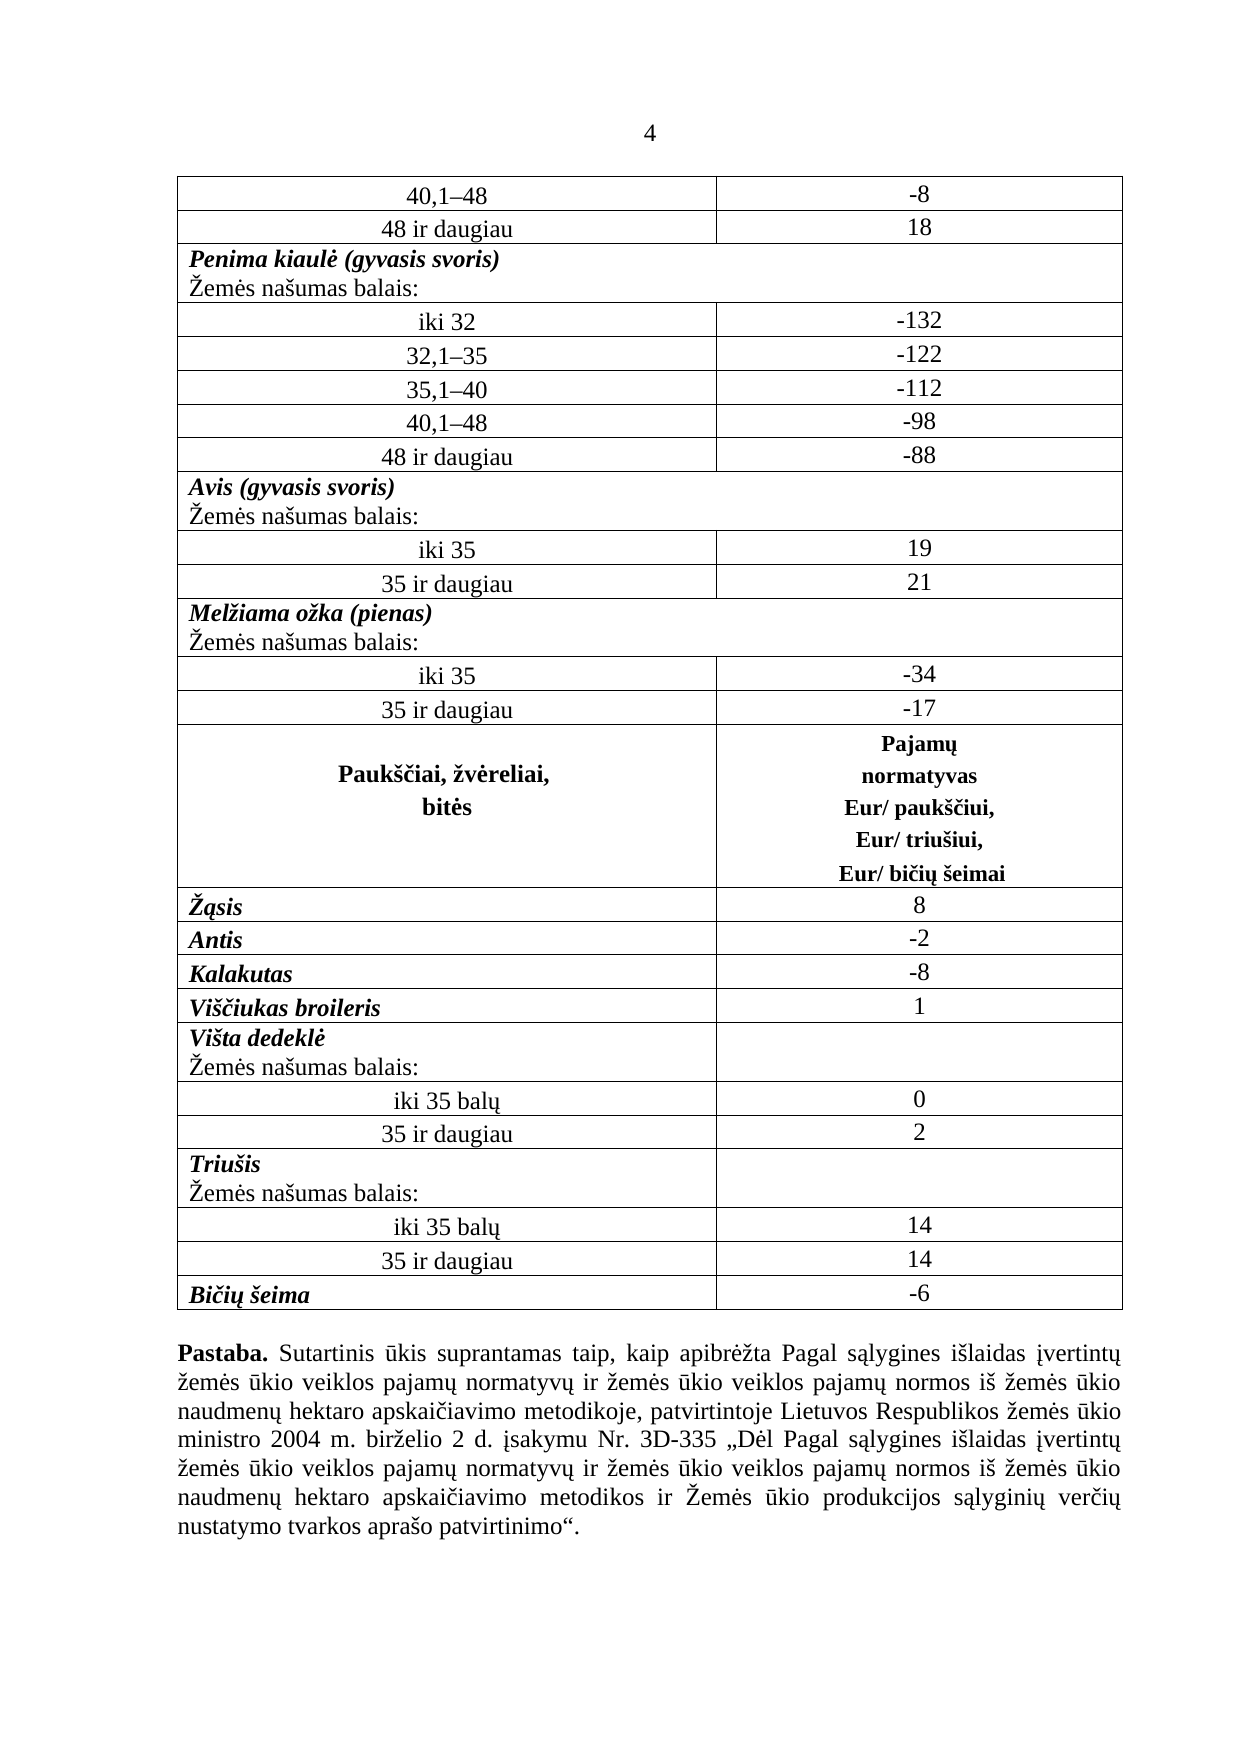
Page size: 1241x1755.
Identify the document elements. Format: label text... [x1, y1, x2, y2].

table_cell 14 [717, 1208, 1122, 1241]
table_cell -98 [717, 405, 1122, 437]
table_cell 18 [717, 211, 1122, 243]
table_cell iki 35 balų [178, 1082, 716, 1114]
table_cell [178, 821, 716, 853]
table_cell Eur/ paukščiui, [717, 788, 1122, 821]
table_cell 40,1–48 [178, 177, 716, 209]
table_cell Pajamų [717, 725, 1122, 756]
table_cell iki 35 balų [178, 1208, 716, 1241]
table_cell Triušis Žemės našumas balais: [178, 1149, 716, 1207]
table_cell 1 [717, 989, 1122, 1022]
table_cell Bičių šeima [178, 1276, 716, 1308]
table_cell 32,1–35 [178, 337, 716, 369]
table_cell Avis (gyvasis svoris) Žemės našumas balais: [178, 472, 1122, 530]
table_cell -34 [717, 657, 1122, 690]
table_cell 48 ir daugiau [178, 438, 716, 471]
table_cell iki 35 [178, 657, 716, 690]
table_cell bitės [178, 788, 716, 821]
table_cell 35 ir daugiau [178, 565, 716, 597]
table_cell -88 [717, 438, 1122, 471]
table_cell 8 [717, 888, 1122, 921]
table_cell 48 ir daugiau [178, 211, 716, 243]
table_cell -17 [717, 691, 1122, 724]
table_cell -8 [717, 177, 1122, 209]
table_cell Žąsis [178, 888, 716, 921]
table_cell Antis [178, 922, 716, 954]
table_cell -112 [717, 371, 1122, 403]
table_cell [178, 853, 716, 887]
table_cell 35 ir daugiau [178, 691, 716, 724]
table_cell 35 ir daugiau [178, 1242, 716, 1274]
table_cell [716, 244, 1122, 302]
table_cell 19 [717, 531, 1122, 563]
table_cell Viščiukas broileris [178, 989, 716, 1022]
table_cell [717, 1023, 1122, 1081]
table_cell iki 35 [178, 531, 716, 563]
table_cell -132 [717, 303, 1122, 336]
table_cell 35,1–40 [178, 371, 716, 403]
table_cell -122 [717, 337, 1122, 369]
table_cell Eur/ bičių šeimai [717, 853, 1122, 887]
table_cell 21 [717, 565, 1122, 597]
table_cell Višta dedeklė Žemės našumas balais: [178, 1023, 716, 1081]
table_cell [178, 725, 716, 756]
table_cell iki 32 [178, 303, 716, 336]
table_cell 40,1–48 [178, 405, 716, 437]
table_cell [717, 1149, 1122, 1207]
table_cell Paukščiai, žvėreliai, [178, 756, 716, 788]
table_cell Melžiama ožka (pienas) Žemės našumas balais: [178, 599, 1122, 656]
table_cell Eur/ triušiui, [717, 821, 1122, 853]
table_cell -2 [717, 922, 1122, 954]
table_cell -8 [717, 955, 1122, 988]
table_cell Kalakutas [178, 955, 716, 988]
table_cell 14 [717, 1242, 1122, 1274]
table_cell -6 [717, 1276, 1122, 1308]
table_cell normatyvas [717, 756, 1122, 788]
text Pastaba. Sutartinis ūkis suprantamas taip, kaip apibrėžta Pagal sąlygines išlaidas įvertintų žemės ūkio veiklos pajamų normatyvų ir žemės ūkio veiklos pajamų normos iš žemės ūkio naudmenų hektaro apskaičiavimo metodikoje, patvirtintoje Lietuvos Respublikos žemės ūkio ministro 2004 m. birželio 2 d. įsakymu Nr. 3D-335 „Dėl Pagal sąlygines išlaidas įvertintų žemės ūkio veiklos pajamų normatyvų ir žemės ūkio veiklos pajamų normos iš žemės ūkio naudmenų hektaro apskaičiavimo metodikos ir Žemės ūkio produkcijos sąlyginių verčių nustatymo tvarkos aprašo patvirtinimo“. [177, 1338, 1122, 1539]
table_cell 2 [717, 1116, 1122, 1148]
table_cell Penima kiaulė (gyvasis svoris) Žemės našumas balais: [178, 244, 716, 302]
table_cell 0 [717, 1082, 1122, 1114]
table_cell 35 ir daugiau [178, 1116, 716, 1148]
